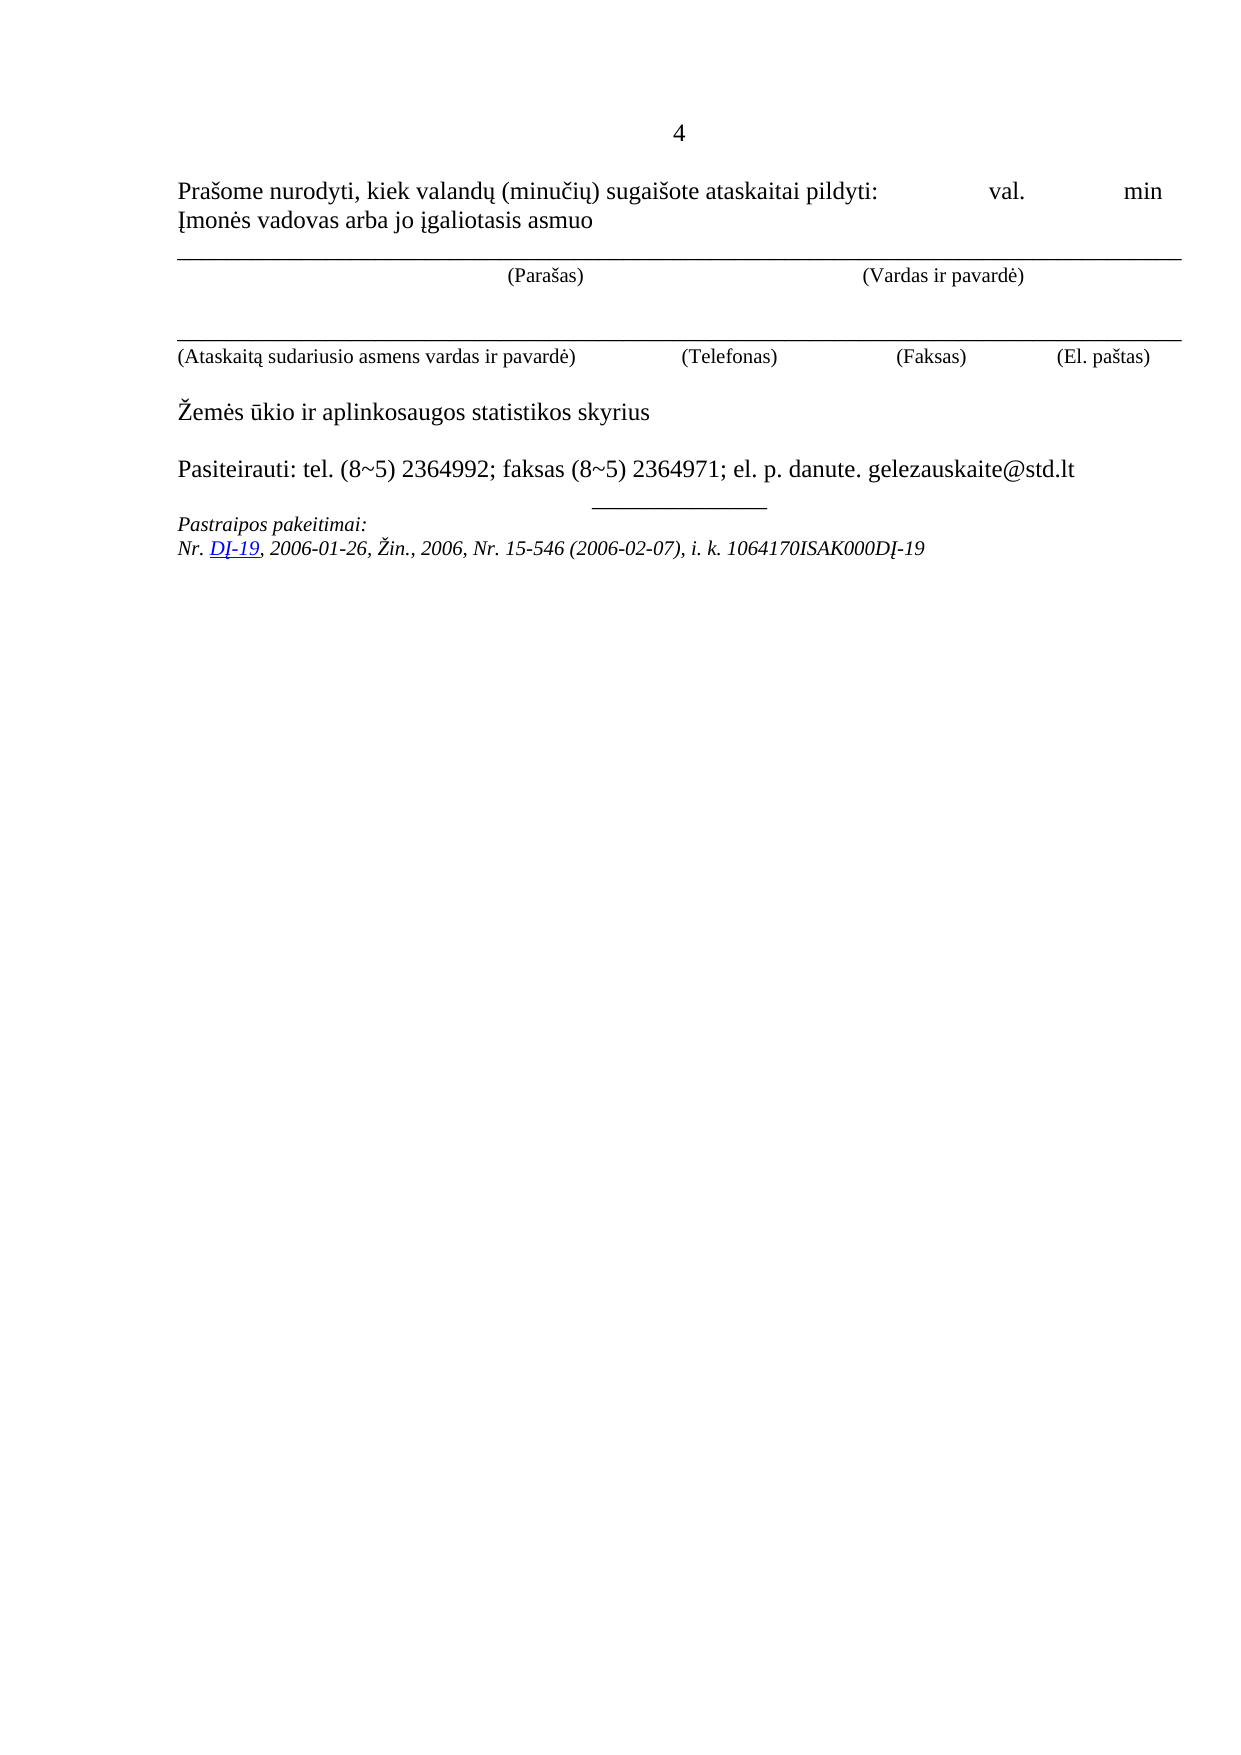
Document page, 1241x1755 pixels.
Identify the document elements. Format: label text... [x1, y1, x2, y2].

text (Parašas) (Vardas ir pavardė) [177, 263, 1181, 287]
text Įmonės vadovas arba jo įgaliotasis asmuo [177, 205, 1181, 234]
text (Ataskaitą sudariusio asmens vardas ir pavardė) (Telefonas) (Faksas) (El. paštas) [177, 344, 1181, 368]
text Pasiteirauti: tel. (8~5) 2364992; faksas (8~5) 2364971; el. p. danute. gelezauskaite@std.lt [177, 454, 1181, 483]
text Prašome nurodyti, kiek valandų (minučių) sugaišote ataskaitai pildyti: val. min [177, 176, 1181, 205]
text Pastraipos pakeitimai: [177, 512, 1181, 536]
text ______________ [177, 483, 1181, 512]
text Nr. DĮ-19, 2006-01-26, Žin., 2006, Nr. 15-546 (2006-02-07), i. k. 1064170ISAK000DĮ-19 [177, 536, 1181, 560]
text Žemės ūkio ir aplinkosaugos statistikos skyrius [177, 397, 1181, 426]
